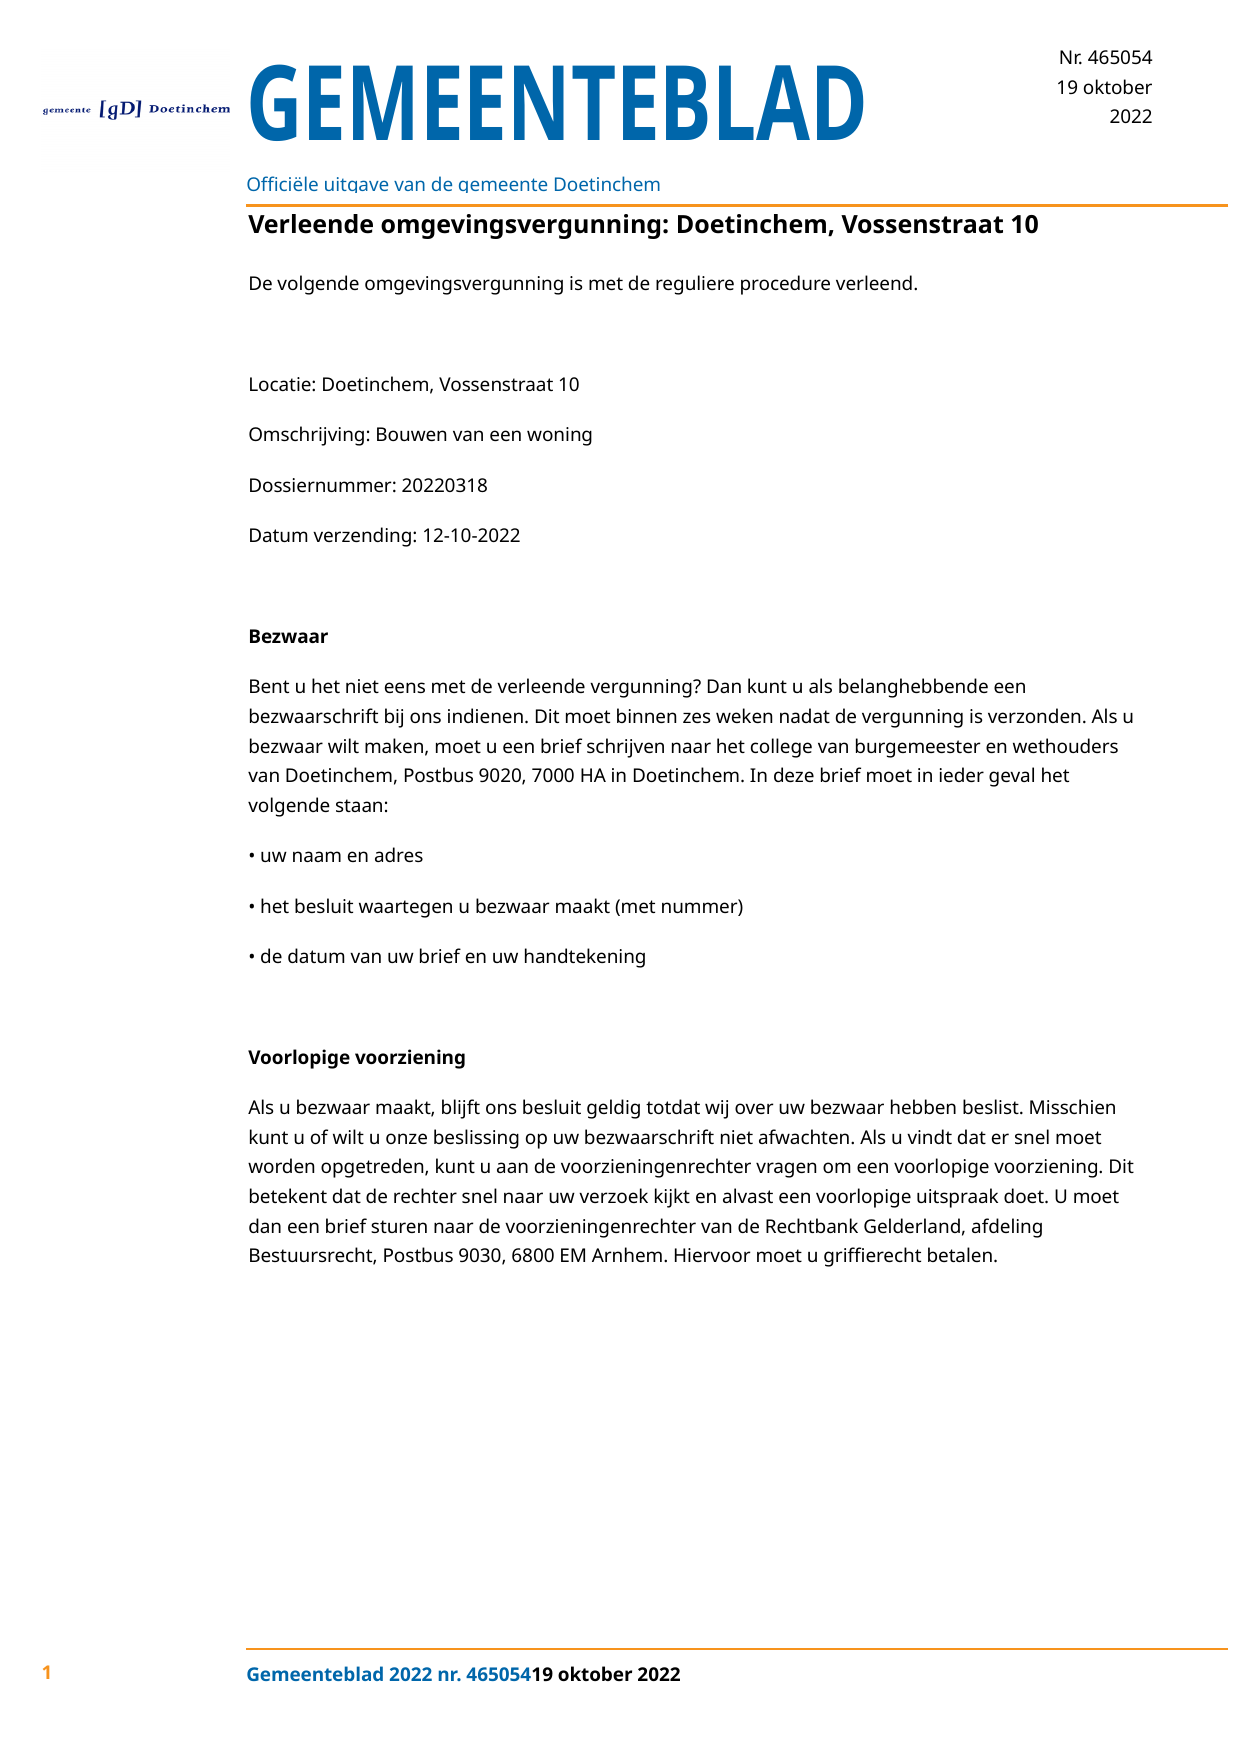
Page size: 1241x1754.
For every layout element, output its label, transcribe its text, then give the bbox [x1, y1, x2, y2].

text Bent u het niet eens met de verleende vergunning? Dan kunt u als belanghebbende een bezwaarschrift bij ons indienen. Dit moet binnen zes weken nadat de vergunning is verzonden. Als u bezwaar wilt maken, moet u een brief schrijven naar het college van burgemeester en wethouders van Doetinchem, Postbus 9020, 7000 HA in Doetinchem. In deze brief moet in ieder geval het volgende staan: [248, 674, 1152, 818]
text De volgende omgevingsvergunning is met de reguliere procedure verleend. [248, 270, 1152, 296]
text • uw naam en adres [248, 842, 1152, 868]
text Locatie: Doetinchem, Vossenstraat 10 [248, 371, 1152, 397]
text Voorlopige voorziening [248, 1044, 1152, 1070]
text Als u bezwaar maakt, blijft ons besluit geldig totdat wij over uw bezwaar hebben beslist. Misschien kunt u of wilt u onze beslissing op uw bezwaarschrift niet afwachten. Als u vindt dat er snel moet worden opgetreden, kunt u aan de voorzieningenrechter vragen om een voorlopige voorziening. Dit betekent dat de rechter snel naar uw verzoek kijkt en alvast een voorlopige uitspraak doet. U moet dan een brief sturen naar de voorzieningenrechter van de Rechtbank Gelderland, afdeling Bestuursrecht, Postbus 9030, 6800 EM Arnhem. Hiervoor moet u griffierecht betalen. [248, 1094, 1152, 1268]
text Datum verzending: 12-10-2022 [248, 522, 1152, 548]
text • de datum van uw brief en uw handtekening [248, 943, 1152, 969]
picture [41, 47, 231, 172]
text Dossiernummer: 20220318 [248, 472, 1152, 498]
text • het besluit waartegen u bezwaar maakt (met nummer) [248, 893, 1152, 918]
text Verleende omgevingsvergunning: Doetinchem, Vossenstraat 10 [248, 207, 1152, 241]
text Omschrijving: Bouwen van een woning [248, 422, 1152, 447]
text Bezwaar [248, 623, 1152, 649]
